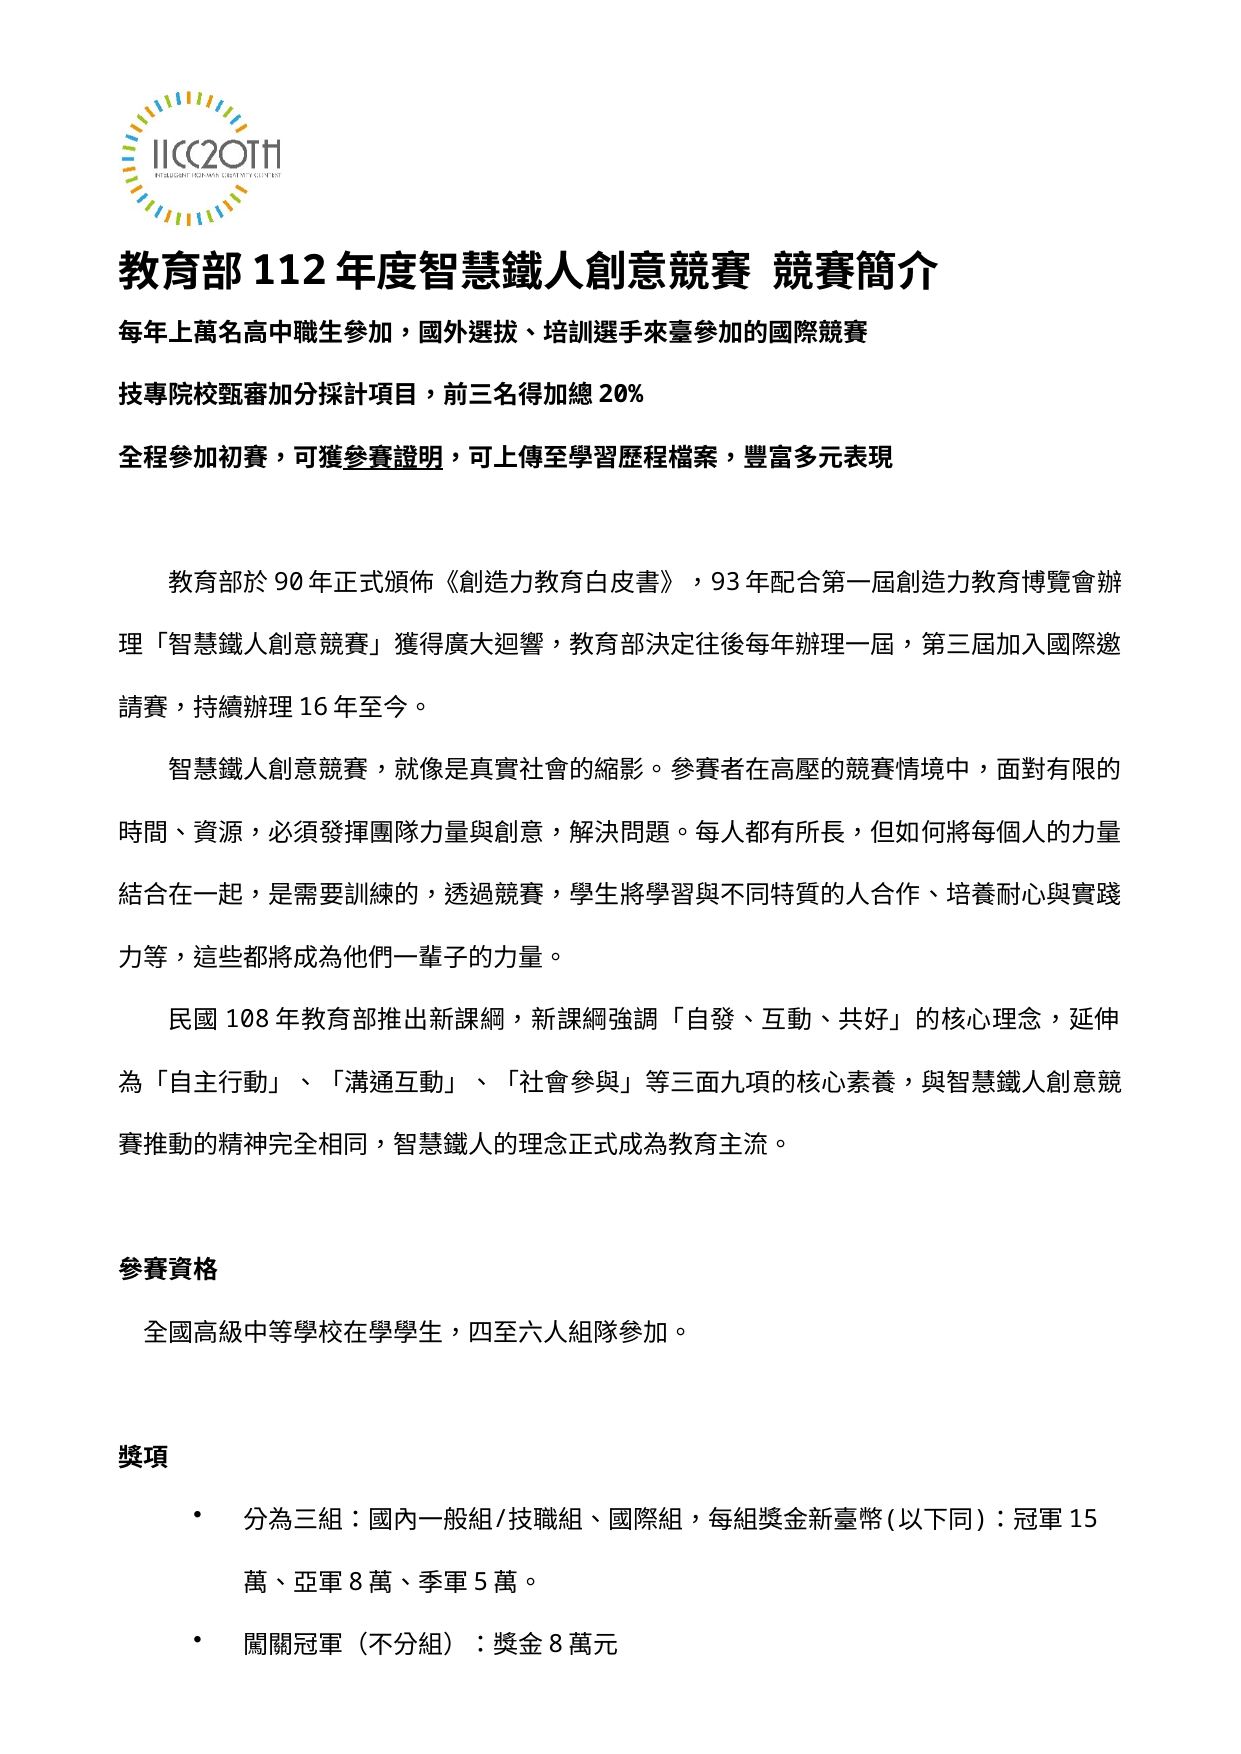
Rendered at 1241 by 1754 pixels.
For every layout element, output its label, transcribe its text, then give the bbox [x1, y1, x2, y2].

text 全程參加初賽，可獲參賽證明，可上傳至學習歷程檔案，豐富多元表現 [118, 414, 1122, 476]
text 全國高級中等學校在學學生，四至六人組隊參加。 [143, 1289, 1122, 1351]
text 每年上萬名高中職生參加，國外選拔、培訓選手來臺參加的國際競賽 [118, 289, 1122, 351]
text 技專院校甄審加分採計項目，前三名得加總20% [118, 351, 1122, 414]
text 教育部112年度智慧鐵人創意競賽 競賽簡介 [118, 226, 1122, 289]
list 闖關冠軍（不分組）：獎金8萬元 [193, 1601, 1122, 1664]
text 民國108年教育部推出新課綱，新課綱強調「自發、互動、共好」的核心理念，延伸為「自主行動」、「溝通互動」、「社會參與」等三面九項的核心素養，與智慧鐵人創意競賽推動的精神完全相同，智慧鐵人的理念正式成為教育主流。 [118, 976, 1122, 1164]
text 教育部於90年正式頒佈《創造力教育白皮書》，93年配合第一屆創造力教育博覽會辦理「智慧鐵人創意競賽」獲得廣大迴響，教育部決定往後每年辦理一屆，第三屆加入國際邀請賽，持續辦理16年至今。 [118, 539, 1122, 726]
text 獎項 [118, 1414, 1122, 1476]
list 分為三組：國內一般組/技職組、國際組，每組獎金新臺幣(以下同)：冠軍15萬、亞軍8萬、季軍5萬。 [193, 1476, 1122, 1601]
text 參賽資格 [118, 1226, 1122, 1289]
text 智慧鐵人創意競賽，就像是真實社會的縮影。參賽者在高壓的競賽情境中，面對有限的時間、資源，必須發揮團隊力量與創意，解決問題。每人都有所長，但如何將每個人的力量結合在一起，是需要訓練的，透過競賽，學生將學習與不同特質的人合作、培養耐心與實踐力等，這些都將成為他們一輩子的力量。 [118, 726, 1122, 976]
